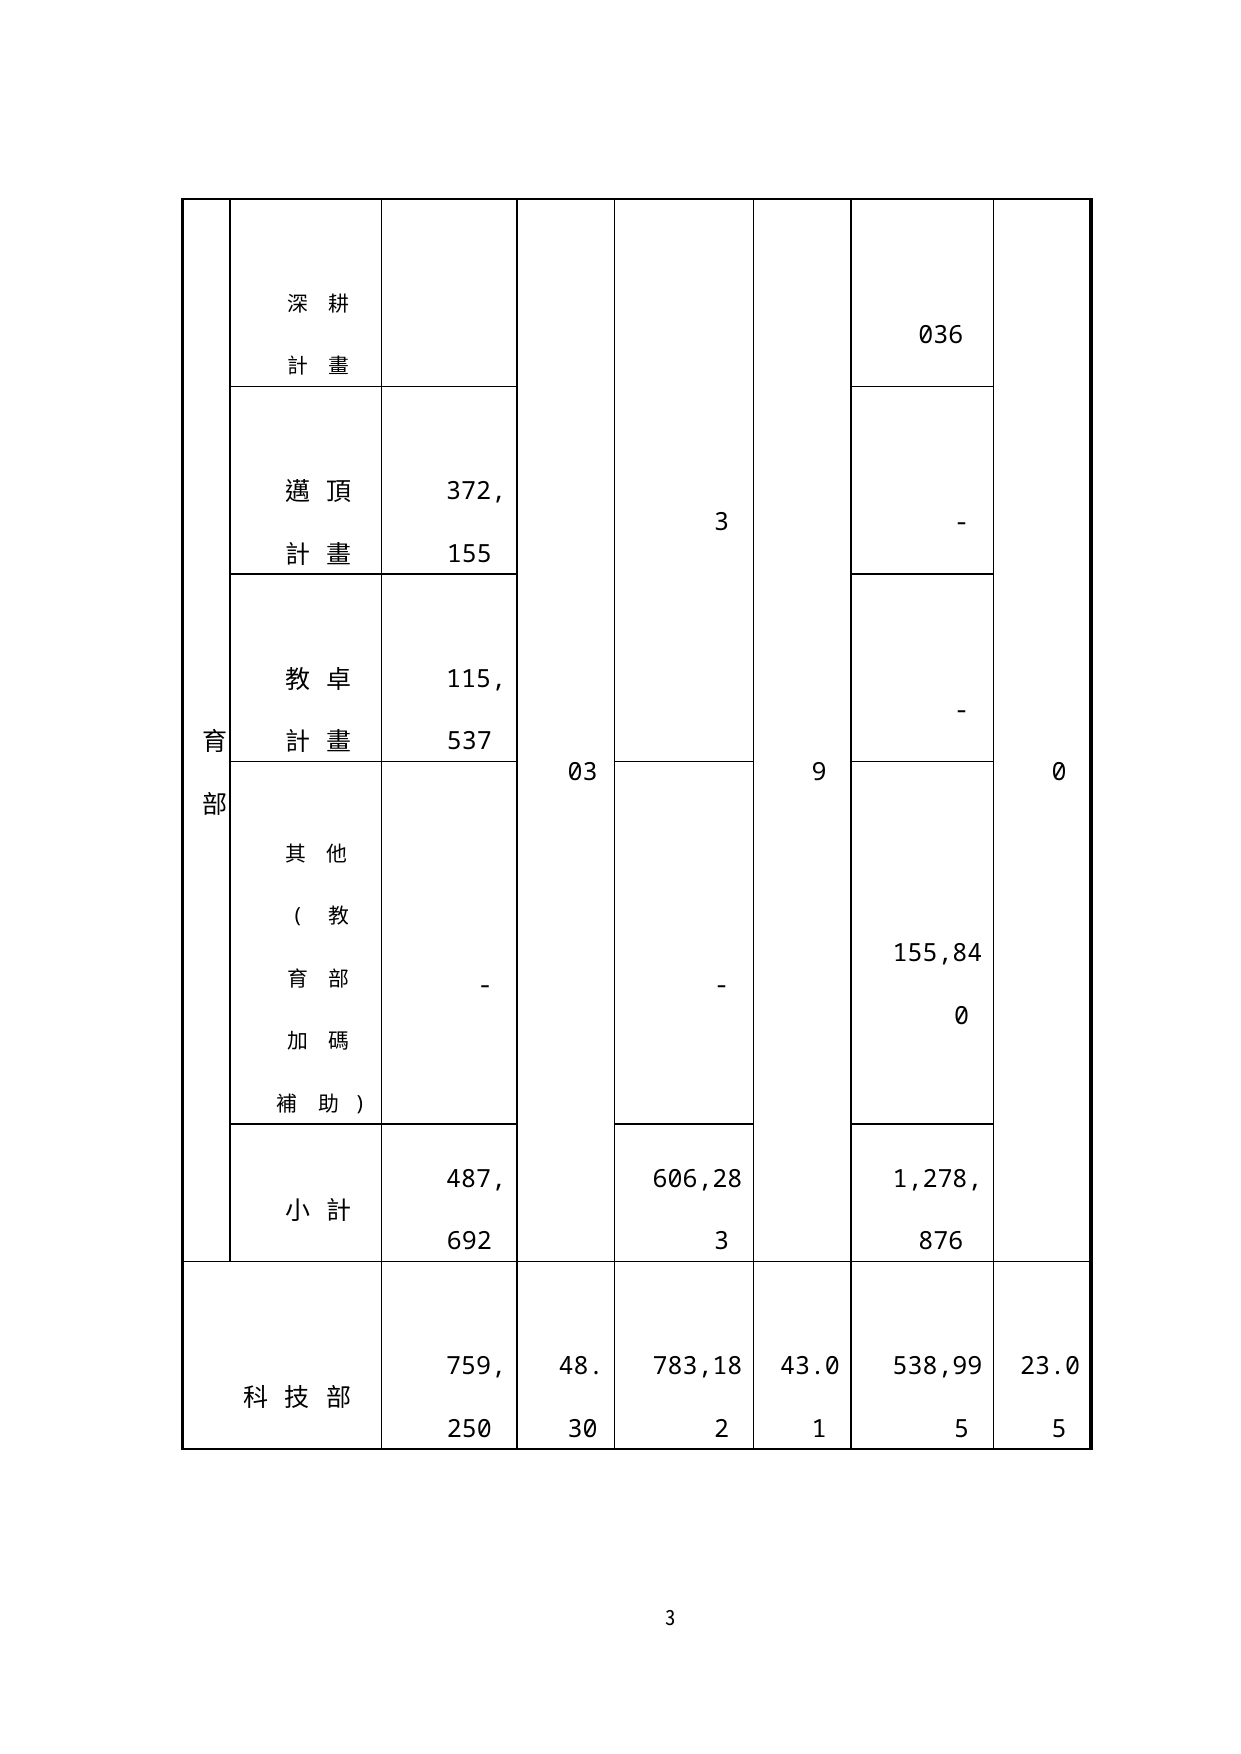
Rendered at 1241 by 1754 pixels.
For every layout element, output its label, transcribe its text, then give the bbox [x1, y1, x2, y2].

table_cell 155,840 [852, 762, 993, 1123]
table_cell 教卓計畫 [231, 575, 381, 761]
table_cell 0 [994, 200, 1089, 1261]
table_cell - [382, 200, 516, 386]
table_cell 小計 [231, 1125, 381, 1261]
table_cell - [382, 762, 516, 1123]
table_cell 43.01 [754, 1262, 850, 1448]
table_cell 48.30 [518, 1262, 614, 1448]
table_cell - [852, 575, 993, 761]
table_cell 538,995 [852, 1262, 993, 1448]
table_cell 03 [518, 200, 614, 1261]
table_cell 783,182 [615, 1262, 753, 1448]
table_cell 23.05 [994, 1262, 1089, 1448]
table_cell 036 [852, 200, 993, 386]
table_cell 科技部 [184, 1262, 381, 1448]
table_cell 深耕計畫 [231, 200, 381, 386]
table_cell 487,692 [382, 1125, 516, 1261]
table_cell 其他(教育部加碼補助) [231, 762, 381, 1123]
table_cell 606,283 [615, 1125, 753, 1261]
table_cell 邁頂計畫 [231, 387, 381, 573]
table_cell 759,250 [382, 1262, 516, 1448]
table_cell 3 [615, 200, 753, 761]
table_cell - [852, 387, 993, 573]
table_cell 115,537 [382, 575, 516, 761]
table_cell 9 [754, 200, 850, 1261]
table_cell - [615, 762, 753, 1123]
table_cell 372,155 [382, 387, 516, 573]
table_cell 1,278,876 [852, 1125, 993, 1261]
table_cell 育部 [184, 200, 229, 1261]
